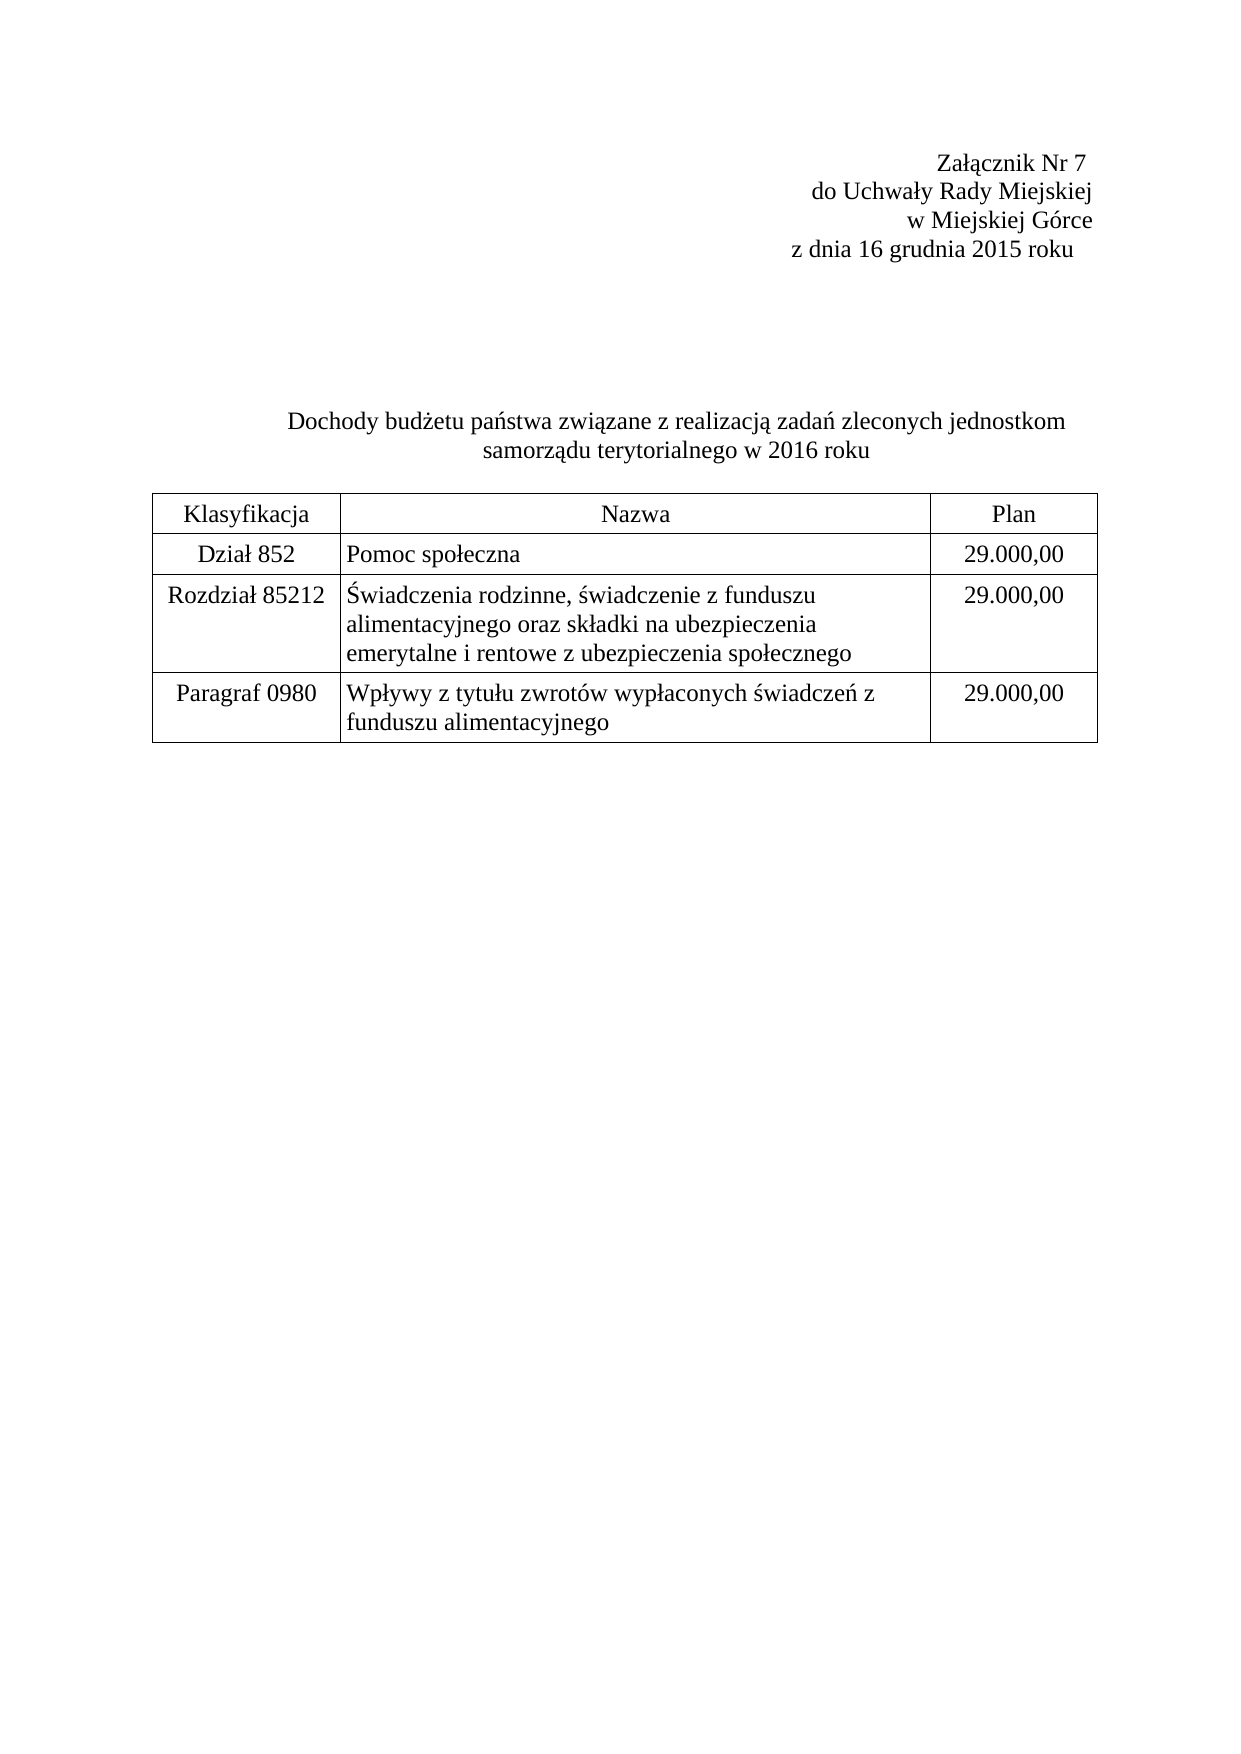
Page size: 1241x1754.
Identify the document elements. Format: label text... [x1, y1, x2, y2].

table_cell 29.000,00 [931, 534, 1097, 574]
table_header Plan [931, 494, 1097, 533]
table_cell Paragraf 0980 [153, 673, 340, 742]
table_cell 29.000,00 [931, 673, 1097, 742]
table_header Nazwa [341, 494, 930, 533]
table_cell Świadczenia rodzinne, świadczenie z funduszu alimentacyjnego oraz składki na ubezpieczenia emerytalne i rentowe z ubezpieczenia społecznego [341, 575, 930, 672]
table_cell Dział 852 [153, 534, 340, 574]
text Załącznik Nr 7 [185, 148, 1092, 176]
text z dnia 16 grudnia 2015 roku [185, 234, 1092, 263]
table_cell Rozdział 85212 [153, 575, 340, 672]
text do Uchwały Rady Miejskiej [185, 176, 1092, 205]
table_cell Pomoc społeczna [341, 534, 930, 574]
table_cell Wpływy z tytułu zwrotów wypłaconych świadczeń z funduszu alimentacyjnego [341, 673, 930, 742]
table_header Klasyfikacja [153, 494, 340, 533]
text w Miejskiej Górce [185, 205, 1092, 234]
text Dochody budżetu państwa związane z realizacją zadań zleconych jednostkom samorządu terytorialnego w 2016 roku [260, 406, 1092, 464]
table_cell 29.000,00 [931, 575, 1097, 672]
